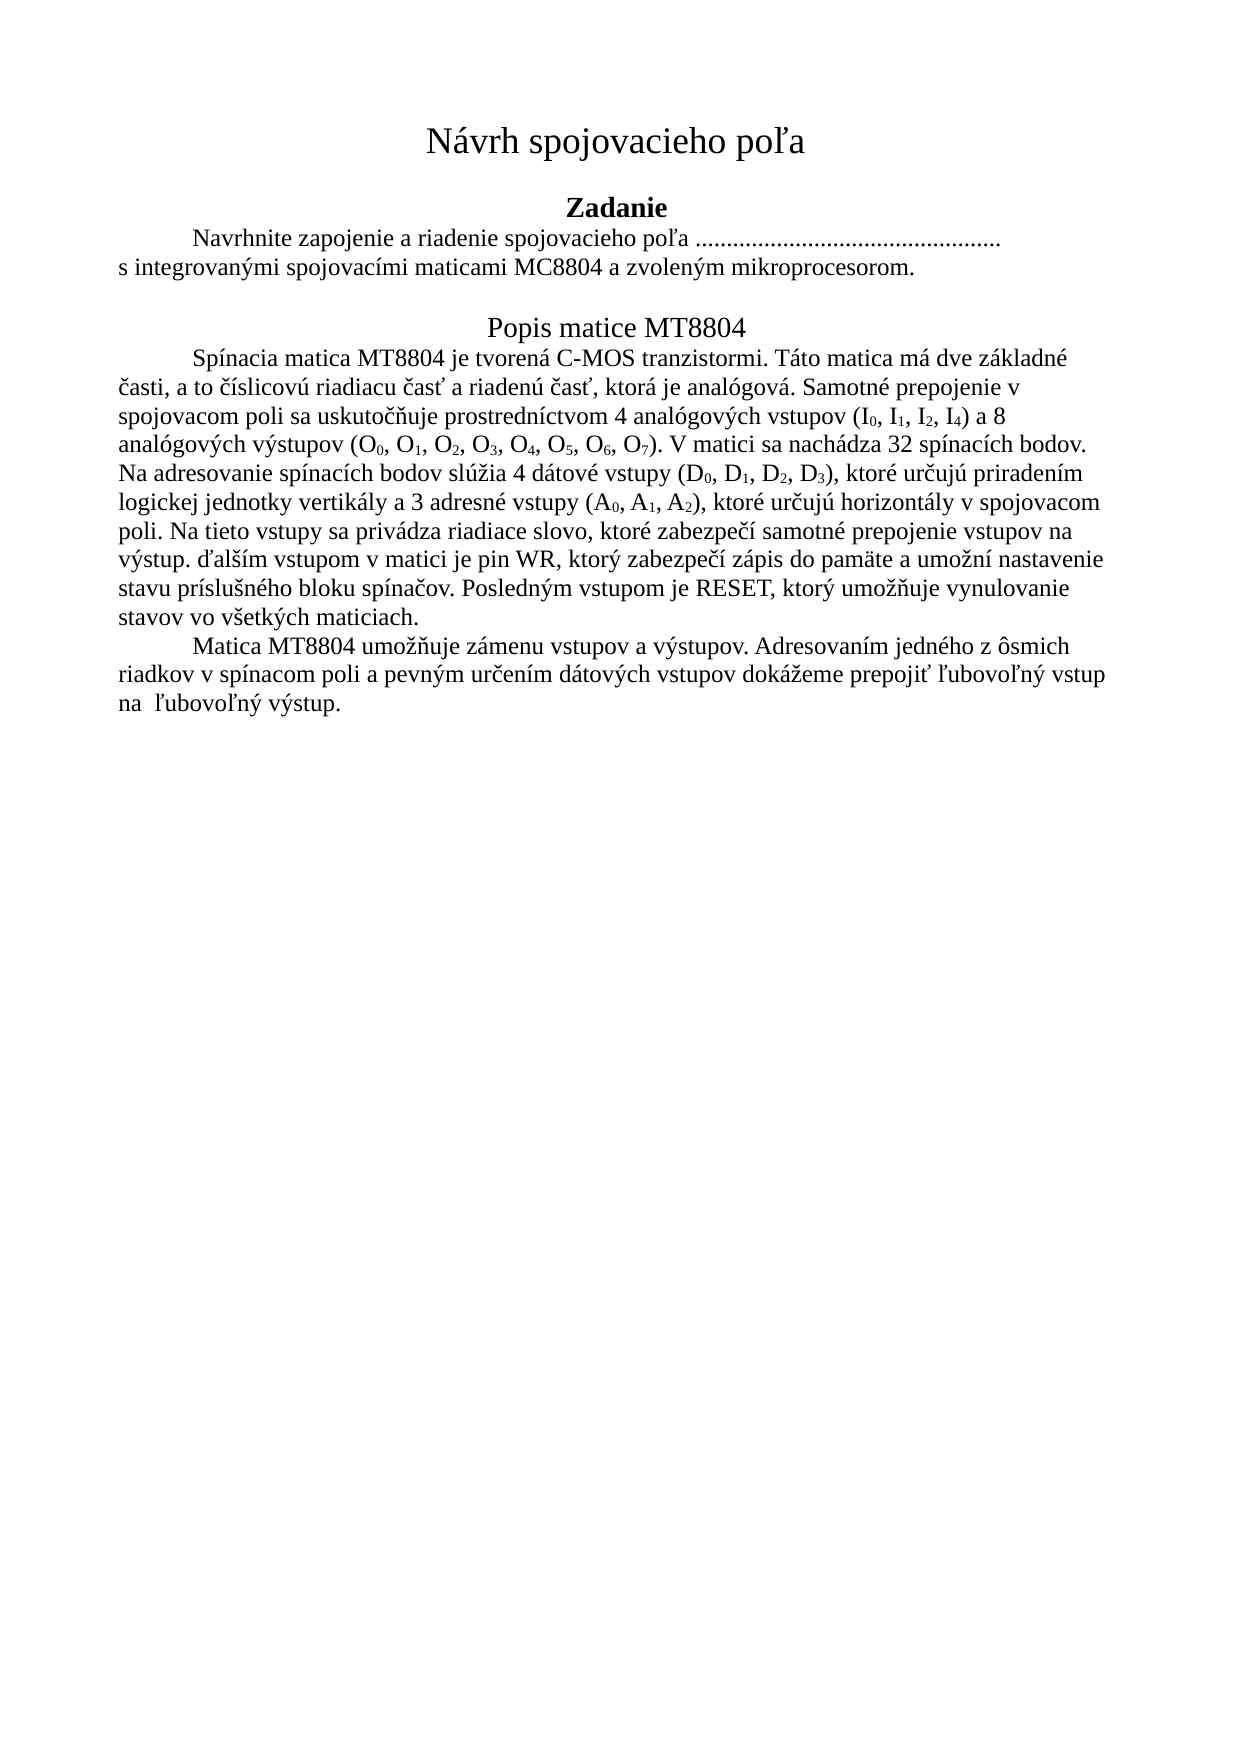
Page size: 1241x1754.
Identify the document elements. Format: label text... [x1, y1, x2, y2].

text Matica MT8804 umožňuje zámenu vstupov a výstupov. Adresovaním jedného z ôsmich riadkov v spínacom poli a pevným určením dátových vstupov dokážeme prepojiť ľubovoľný vstup na ľubovoľný výstup. [118, 631, 1122, 717]
text Popis matice MT8804 [118, 310, 1122, 343]
text Navrhnite zapojenie a riadenie spojovacieho poľa ................................................. s integrovanými spojovacími maticami MC8804 a zvoleným mikroprocesorom. [118, 223, 1122, 281]
text Zadanie [118, 190, 1122, 223]
text Návrh spojovacieho poľa [118, 118, 1122, 161]
text Spínacia matica MT8804 je tvorená C-MOS tranzistormi. Táto matica má dve základné časti, a to číslicovú riadiacu časť a riadenú časť, ktorá je analógová. Samotné prepojenie v spojovacom poli sa uskutočňuje prostredníctvom 4 analógových vstupov (I0, I1, I2, I4) a 8 analógových výstupov (O0, O1, O2, O3, O4, O5, O6, O7). V matici sa nachádza 32 spínacích bodov. Na adresovanie spínacích bodov slúžia 4 dátové vstupy (D0, D1, D2, D3), ktoré určujú priradením logickej jednotky vertikály a 3 adresné vstupy (A0, A1, A2), ktoré určujú horizontály v spojovacom poli. Na tieto vstupy sa privádza riadiace slovo, ktoré zabezpečí samotné prepojenie vstupov na výstup. ďalším vstupom v matici je pin WR, ktorý zabezpečí zápis do pamäte a umožní nastavenie stavu príslušného bloku spínačov. Posledným vstupom je RESET, ktorý umožňuje vynulovanie stavov vo všetkých maticiach. [118, 343, 1122, 631]
